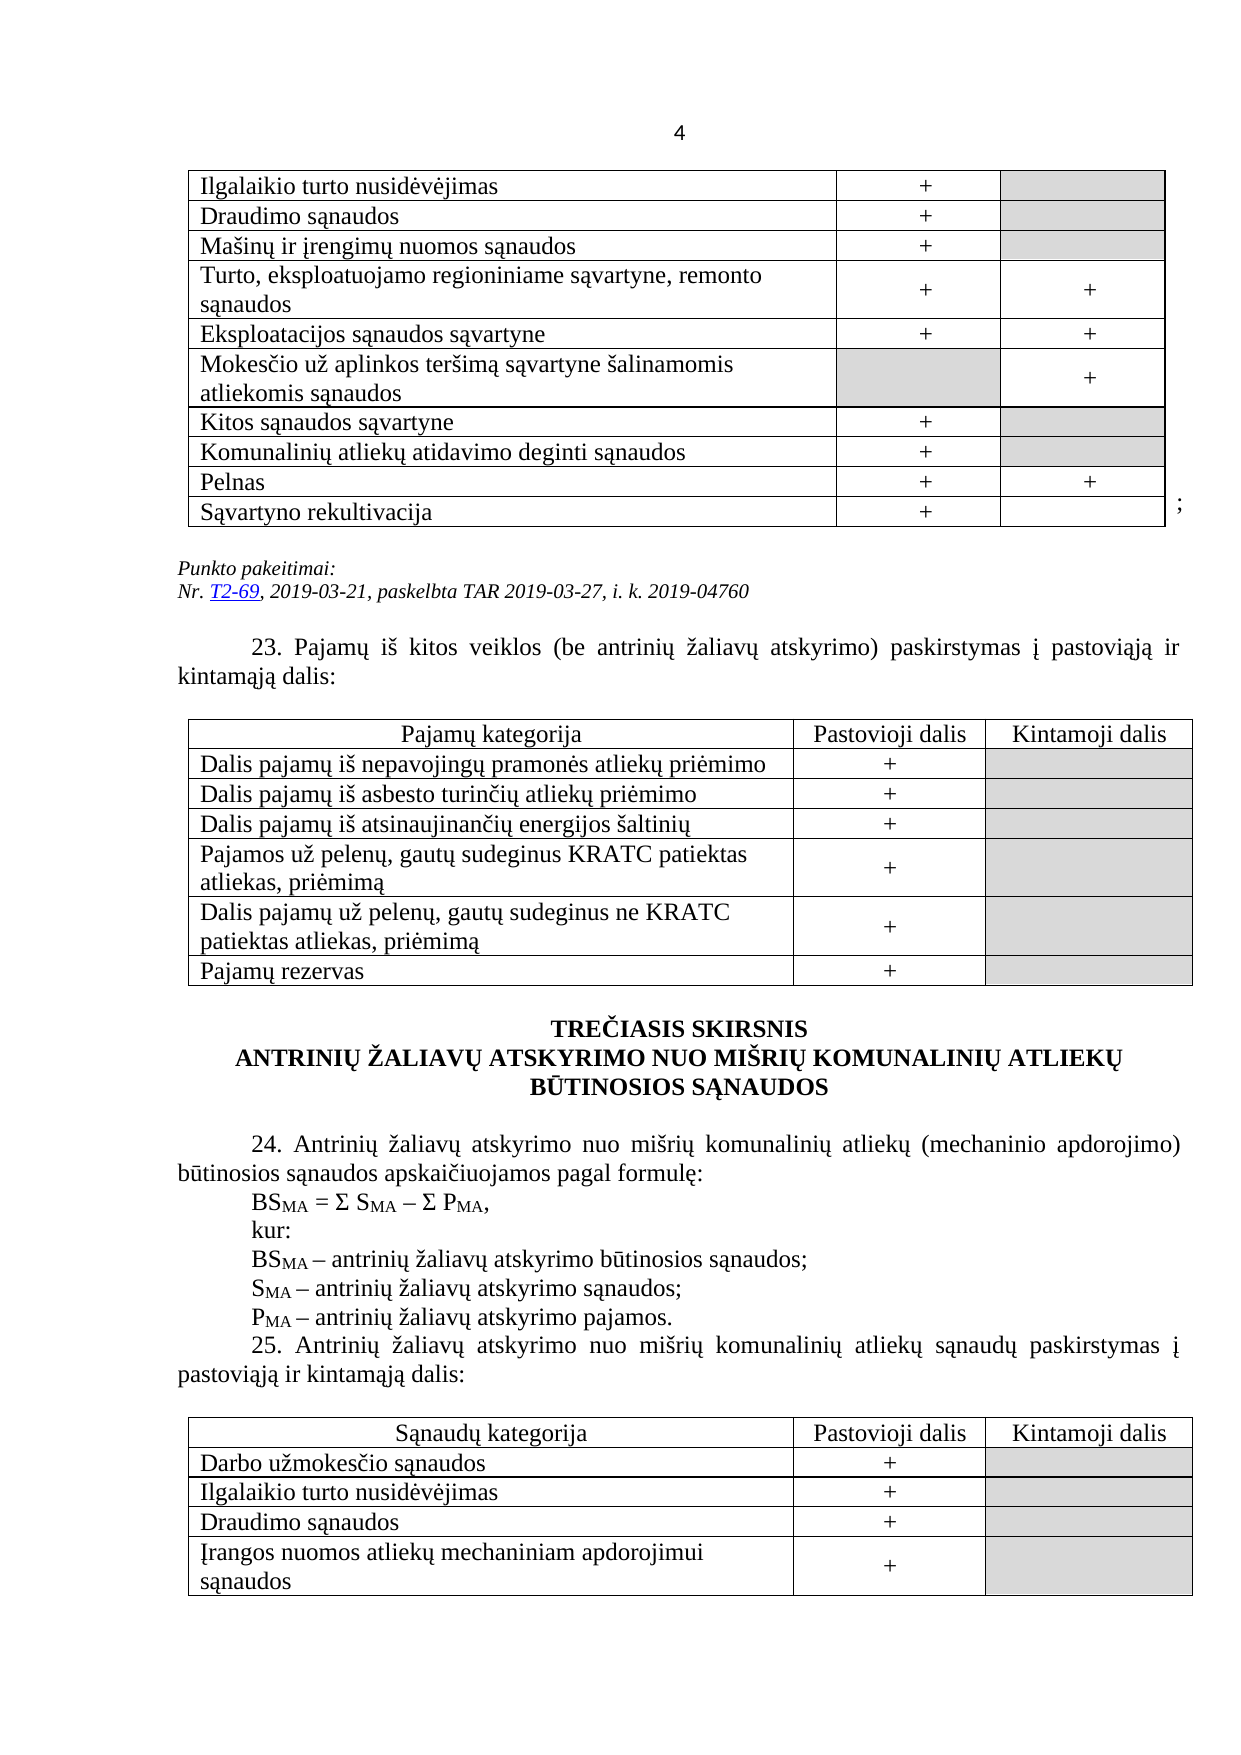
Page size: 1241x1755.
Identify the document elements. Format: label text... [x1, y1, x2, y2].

table_cell Mašinų ir įrengimų nuomos sąnaudos [189, 231, 836, 259]
table_cell Dalis pajamų už pelenų, gautų sudeginus ne KRATC patiektas atliekas, priėmimą [189, 897, 793, 955]
text 23. Pajamų iš kitos veiklos (be antrinių žaliavų atskyrimo) paskirstymas į pastoviąją ir kintamąją dalis: [177, 632, 1181, 690]
table_cell [1001, 201, 1164, 230]
table_cell Turto, eksploatuojamo regioniniame sąvartyne, remonto sąnaudos [189, 261, 836, 318]
table_cell + [1001, 319, 1164, 348]
table_cell [986, 1478, 1192, 1506]
table_cell + [794, 809, 985, 838]
text kur: [177, 1216, 1181, 1244]
table_cell Ilgalaikio turto nusidėvėjimas [189, 171, 836, 200]
text BSMA – antrinių žaliavų atskyrimo būtinosios sąnaudos; [177, 1244, 1181, 1273]
table_cell + [794, 839, 985, 896]
table_cell + [837, 497, 1000, 526]
table_cell + [837, 261, 1000, 318]
table_header Pastovioji dalis [794, 720, 985, 748]
table_cell + [1001, 261, 1164, 318]
table_cell Draudimo sąnaudos [189, 201, 836, 230]
table_cell [1001, 171, 1164, 200]
table_cell [1001, 437, 1164, 466]
table_cell [1001, 231, 1164, 259]
table_header Pastovioji dalis [794, 1418, 985, 1447]
table_cell + [794, 1478, 985, 1506]
table_cell [986, 749, 1192, 778]
table_cell [986, 1537, 1192, 1594]
table_cell + [837, 231, 1000, 259]
table_cell [986, 1448, 1192, 1476]
table_cell [837, 349, 1000, 406]
text 24. Antrinių žaliavų atskyrimo nuo mišrių komunalinių atliekų (mechaninio apdorojimo) būtinosios sąnaudos apskaičiuojamos pagal formulę: [177, 1129, 1181, 1187]
table_cell Dalis pajamų iš nepavojingų pramonės atliekų priėmimo [189, 749, 793, 778]
table_cell [986, 809, 1192, 838]
table_cell Komunalinių atliekų atidavimo deginti sąnaudos [189, 437, 836, 466]
table_cell [1001, 497, 1164, 526]
table_cell Mokesčio už aplinkos teršimą sąvartyne šalinamomis atliekomis sąnaudos [189, 349, 836, 406]
text 25. Antrinių žaliavų atskyrimo nuo mišrių komunalinių atliekų sąnaudų paskirstymas į pastoviąją ir kintamąją dalis: [177, 1331, 1181, 1388]
table_cell [986, 897, 1192, 955]
table_cell + [794, 749, 985, 778]
text Punkto pakeitimai: [177, 555, 1181, 579]
table_header Pajamų kategorija [189, 720, 793, 748]
table_cell [986, 839, 1192, 896]
table_cell + [794, 897, 985, 955]
table_cell Draudimo sąnaudos [189, 1507, 793, 1536]
table_cell Dalis pajamų iš asbesto turinčių atliekų priėmimo [189, 779, 793, 808]
table_cell Įrangos nuomos atliekų mechaniniam apdorojimui sąnaudos [189, 1537, 793, 1594]
table_cell [986, 779, 1192, 808]
text TREČIASIS SKIRSNIS [177, 1014, 1181, 1043]
table_cell + [837, 437, 1000, 466]
text BSMA = Σ SMA – Σ PMA, [177, 1187, 1181, 1216]
table_cell + [837, 467, 1000, 496]
table_cell + [837, 319, 1000, 348]
table_cell Darbo užmokesčio sąnaudos [189, 1448, 793, 1476]
table_cell Ilgalaikio turto nusidėvėjimas [189, 1478, 793, 1506]
table_cell + [794, 1537, 985, 1594]
table_cell Dalis pajamų iš atsinaujinančių energijos šaltinių [189, 809, 793, 838]
table_cell [986, 1507, 1192, 1536]
text Nr. T2-69, 2019-03-21, paskelbta TAR 2019-03-27, i. k. 2019-04760 [177, 579, 1181, 603]
table_cell + [794, 956, 985, 984]
table_cell Eksploatacijos sąnaudos sąvartyne [189, 319, 836, 348]
table_cell + [837, 201, 1000, 230]
table_cell Sąvartyno rekultivacija [189, 497, 836, 526]
table_cell Kitos sąnaudos sąvartyne [189, 408, 836, 436]
table_header Kintamoji dalis [986, 1418, 1192, 1447]
table_header Sąnaudų kategorija [189, 1418, 793, 1447]
table_cell + [794, 779, 985, 808]
table_cell + [837, 408, 1000, 436]
table_header Kintamoji dalis [986, 720, 1192, 748]
text Antrinių žaliavų atskyrimo nuo mišrių komunalinių atliekų būtinosios sąnaudos [177, 1043, 1181, 1101]
table_cell [986, 956, 1192, 984]
table_cell + [837, 171, 1000, 200]
table_cell + [1001, 349, 1164, 406]
table_cell + [1001, 467, 1164, 496]
table_header ; [1166, 170, 1199, 526]
table_cell Pajamų rezervas [189, 956, 793, 984]
text SMA – antrinių žaliavų atskyrimo sąnaudos; [177, 1273, 1181, 1302]
table_cell + [794, 1448, 985, 1476]
text PMA – antrinių žaliavų atskyrimo pajamos. [177, 1302, 1181, 1331]
table_cell + [794, 1507, 985, 1536]
table_cell Pajamos už pelenų, gautų sudeginus KRATC patiektas atliekas, priėmimą [189, 839, 793, 896]
table_cell Pelnas [189, 467, 836, 496]
table_cell [1001, 408, 1164, 436]
